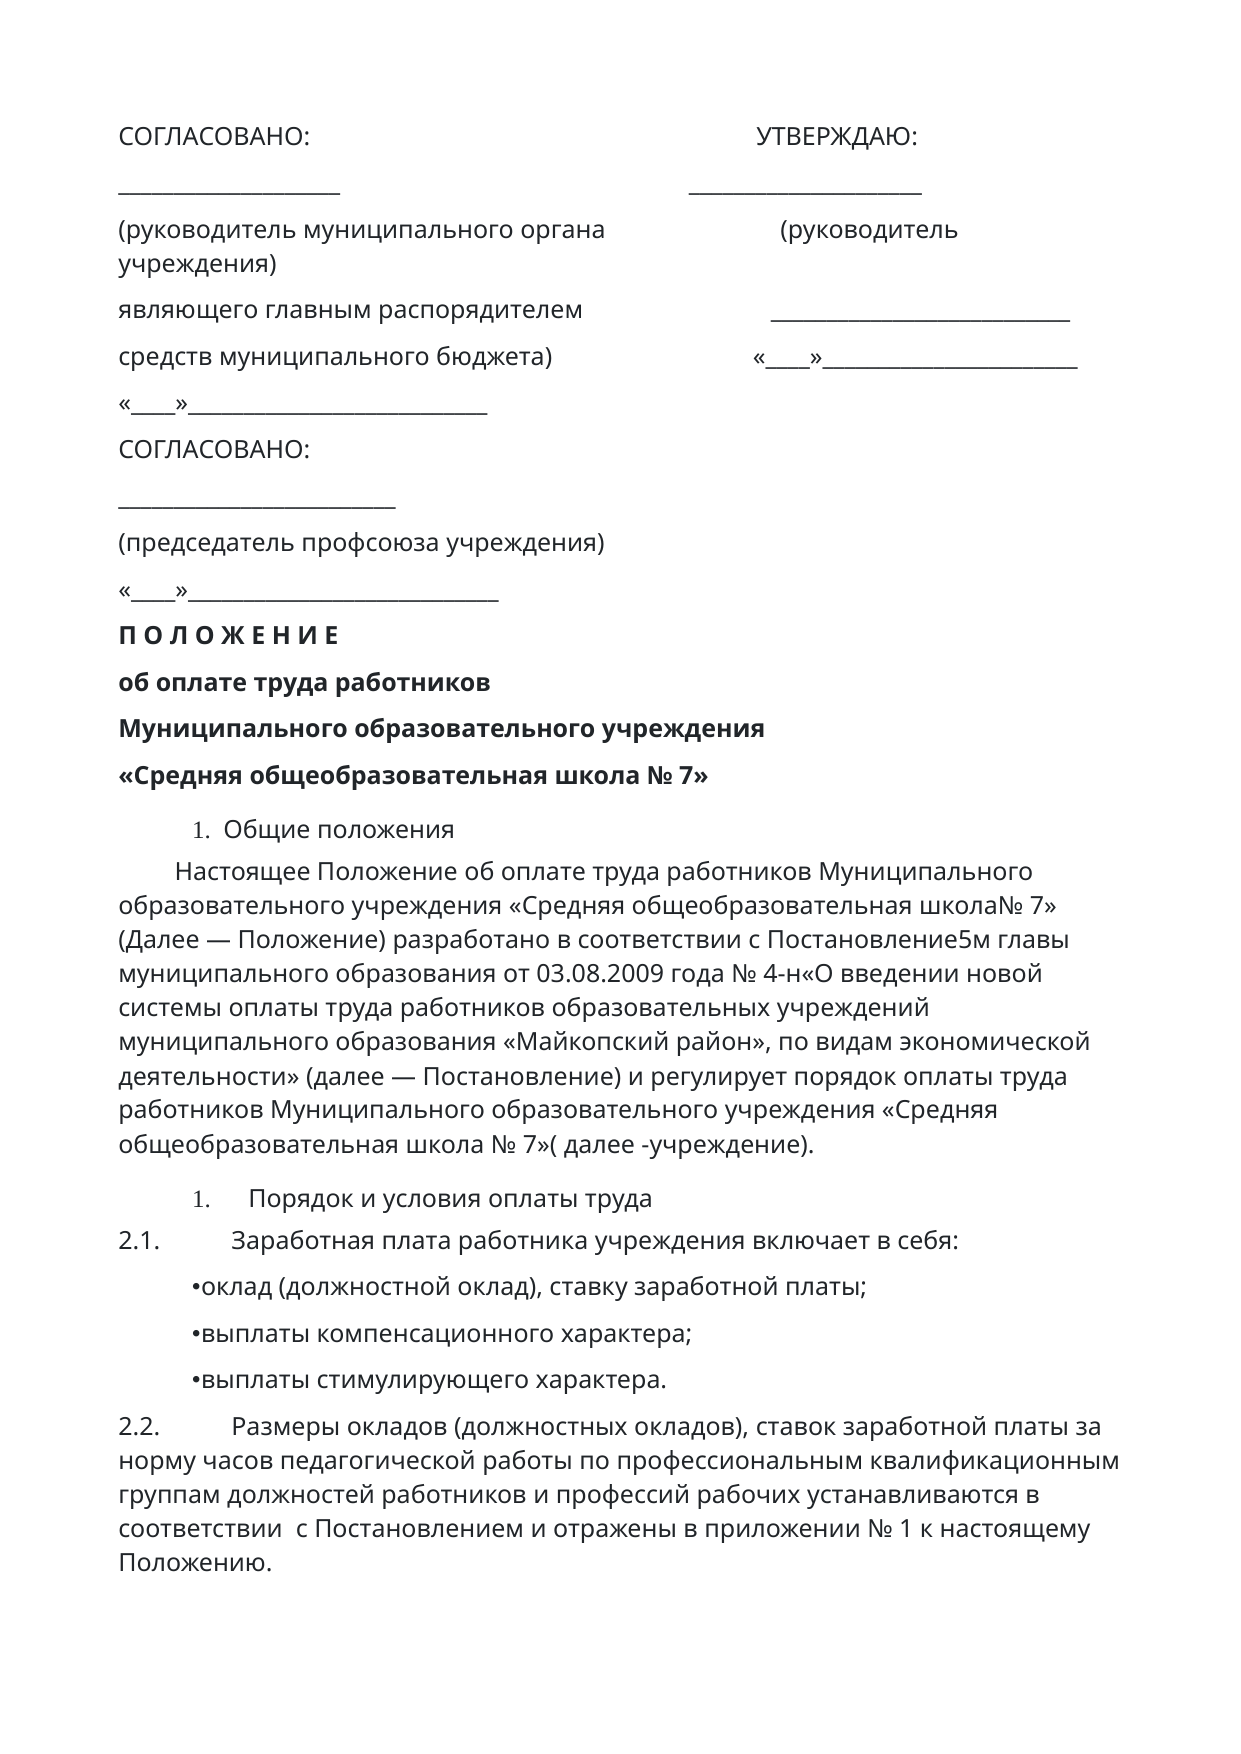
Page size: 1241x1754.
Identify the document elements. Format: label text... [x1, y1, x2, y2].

text П О Л О Ж Е Н И Е [118, 618, 1122, 652]
text «____»____________________________ [118, 571, 1122, 605]
text _________________________ [118, 478, 1122, 512]
text об оплате труда работников [118, 664, 1122, 698]
text средств муниципального бюджета) «____»_______________________ [118, 338, 1122, 372]
text «Средняя общеобразовательная школа № 7» [118, 757, 1122, 792]
text Настоящее Положение об оплате труда работников Муниципального образовательного учреждения «Средняя общеобразовательная школа№ 7» (Далее — Положение) разработано в соответствии с Постановление5м главы муниципального образования от 03.08.2009 года № 4-н«О введении новой системы оплаты труда работников образовательных учреждений муниципального образования «Майкопский район», по видам экономической деятельности» (далее — Постановление) и регулирует порядок оплаты труда работников Муниципального образовательного учреждения «Средняя общеобразовательная школа № 7»( далее -учреждение). [118, 854, 1122, 1160]
text (председатель профсоюза учреждения) [118, 525, 1122, 559]
list выплаты компенсационного характера; [118, 1316, 1122, 1350]
text СОГЛАСОВАНО: [118, 432, 1122, 466]
list Порядок и условия оплаты труда [118, 1181, 1122, 1215]
text 2.2. Размеры окладов (должностных окладов), ставок заработной платы за норму часов педагогической работы по профессиональным квалификационным группам должностей работников и профессий рабочих устанавливаются в соответствии с Постановлением и отражены в приложении № 1 к настоящему Положению. [118, 1409, 1122, 1579]
text СОГЛАСОВАНО: УТВЕРЖДАЮ: [118, 118, 1122, 152]
text ____________________ _____________________ [118, 165, 1122, 199]
text Муниципального образовательного учреждения [118, 711, 1122, 745]
list Общие положения [118, 812, 1122, 846]
list выплаты стимулирующего характера. [118, 1362, 1122, 1396]
text 2.1. Заработная плата работника учреждения включает в себя: [118, 1222, 1122, 1257]
text (руководитель муниципального органа (руководитель учреждения) [118, 211, 1122, 279]
text являющего главным распорядителем ___________________________ [118, 292, 1122, 326]
list оклад (должностной оклад), ставку заработной платы; [118, 1269, 1122, 1303]
text «____»___________________________ [118, 385, 1122, 419]
